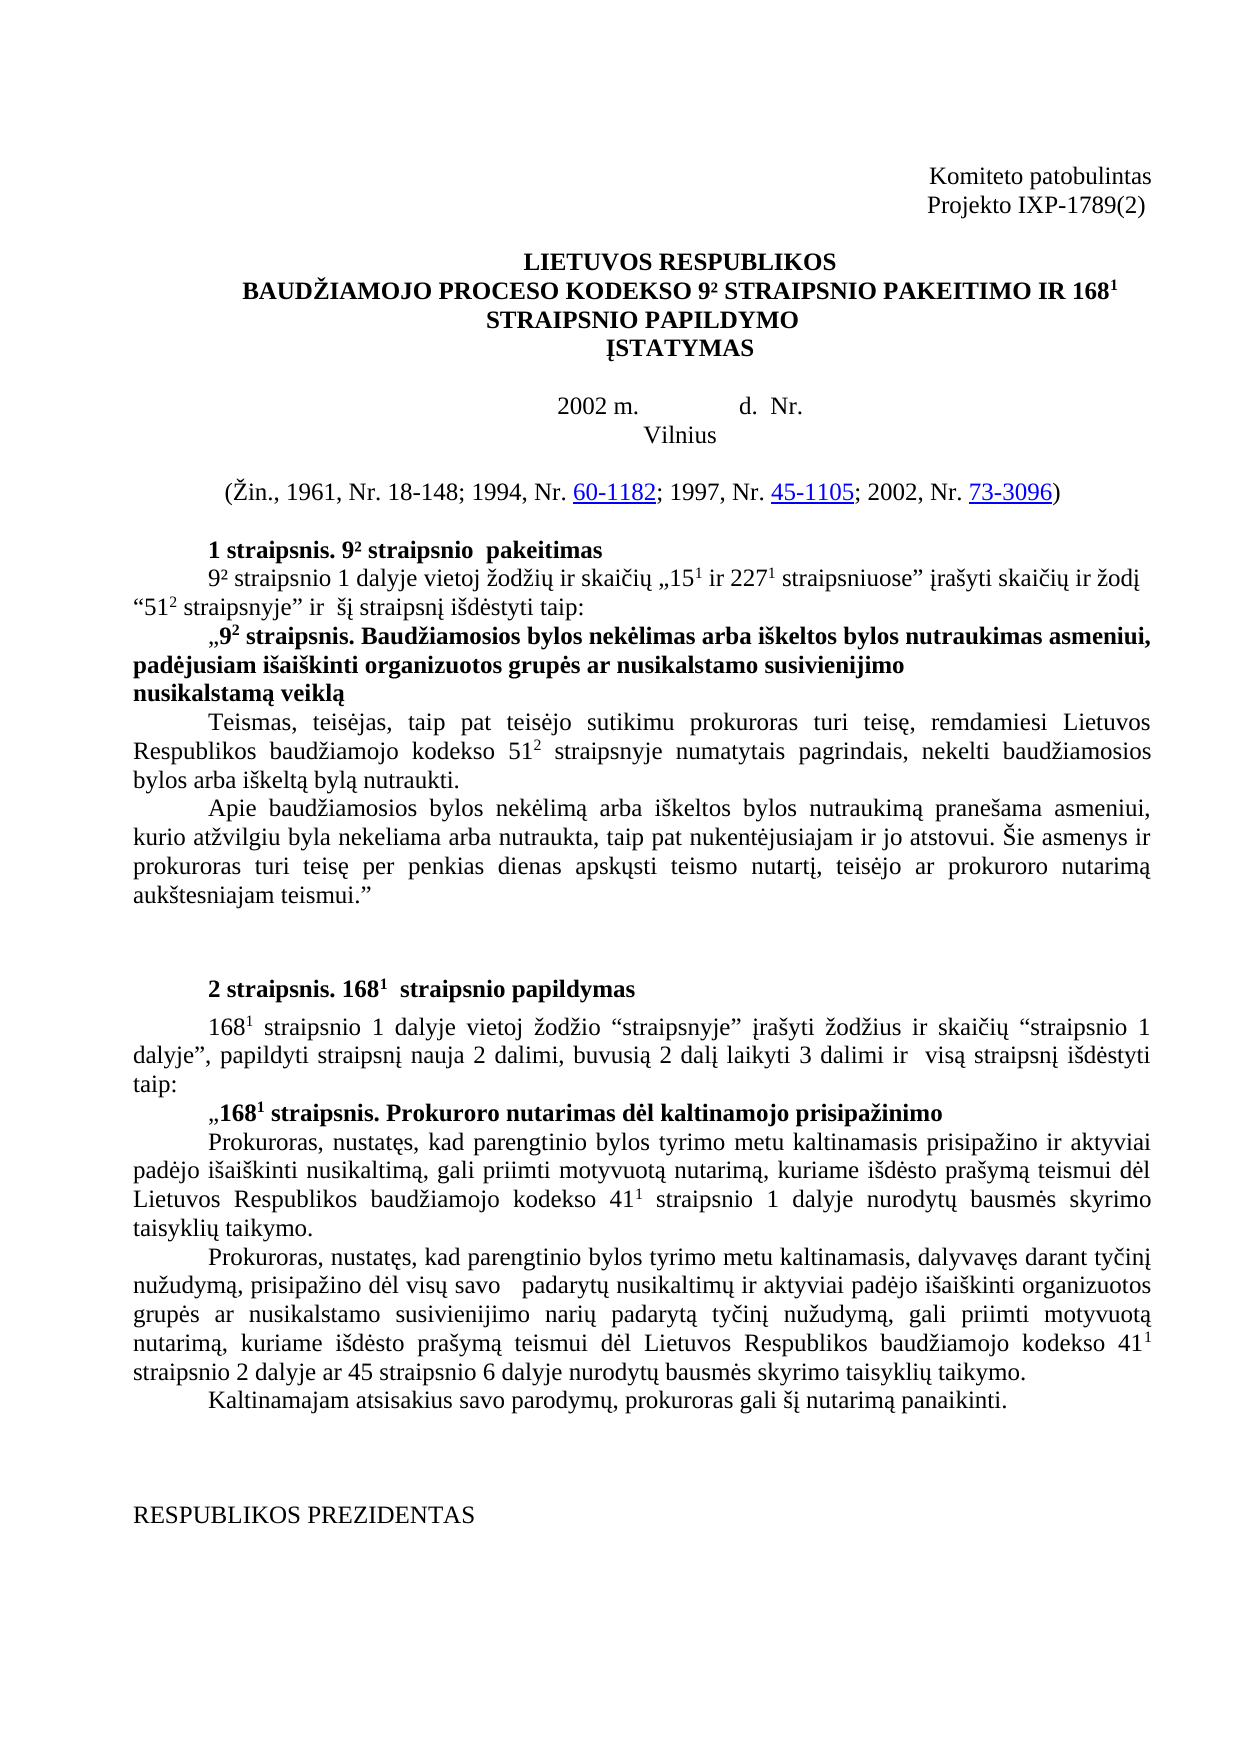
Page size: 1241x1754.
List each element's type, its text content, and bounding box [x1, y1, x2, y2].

text Vilnius [133, 420, 1152, 448]
text LIETUVOS RESPUBLIKOS [133, 247, 1152, 276]
text 1681 straipsnio 1 dalyje vietoj žodžio “straipsnyje” įrašyti žodžius ir skaičių “straipsnio 1 dalyje”, papildyti straipsnį nauja 2 dalimi, buvusią 2 dalį laikyti 3 dalimi ir visą straipsnį išdėstyti taip: [133, 1003, 1152, 1098]
text Projekto IXP-1789(2) [133, 190, 1152, 218]
text Prokuroras, nustatęs, kad parengtinio bylos tyrimo metu kaltinamasis, dalyvavęs darant tyčinį nužudymą, prisipažino dėl visų savo padarytų nusikaltimų ir aktyviai padėjo išaiškinti organizuotos grupės ar nusikalstamo susivienijimo narių padarytą tyčinį nužudymą, gali priimti motyvuotą nutarimą, kuriame išdėsto prašymą teismui dėl Lietuvos Respublikos baudžiamojo kodekso 411 straipsnio 2 dalyje ar 45 straipsnio 6 dalyje nurodytų bausmės skyrimo taisyklių taikymo. [133, 1242, 1152, 1386]
text 2 straipsnis. 1681 straipsnio papildymas [133, 966, 1152, 1003]
text 2002 m. d. Nr. [133, 391, 1152, 420]
text nusikalstamą veiklą [133, 678, 1152, 707]
text Kaltinamajam atsisakius savo parodymų, prokuroras gali šį nutarimą panaikinti. [133, 1386, 1152, 1414]
text BAUDŽIAMOJO PROCESO KODEKSO 9² STRAIPSNIO PAKEITIMO IR 1681 STRAIPSNIO PAPILDYMO [133, 276, 1152, 333]
text Apie baudžiamosios bylos nekėlimą arba iškeltos bylos nutraukimą pranešama asmeniui, kurio atžvilgiu byla nekeliama arba nutraukta, taip pat nukentėjusiajam ir jo atstovui. Šie asmenys ir prokuroras turi teisę per penkias dienas apskųsti teismo nutartį, teisėjo ar prokuroro nutarimą aukštesniajam teismui.” [133, 793, 1152, 908]
text Prokuroras, nustatęs, kad parengtinio bylos tyrimo metu kaltinamasis prisipažino ir aktyviai padėjo išaiškinti nusikaltimą, gali priimti motyvuotą nutarimą, kuriame išdėsto prašymą teismui dėl Lietuvos Respublikos baudžiamojo kodekso 411 straipsnio 1 dalyje nurodytų bausmės skyrimo taisyklių taikymo. [133, 1127, 1152, 1242]
text (Žin., 1961, Nr. 18-148; 1994, Nr. 60-1182; 1997, Nr. 45-1105; 2002, Nr. 73-3096) [133, 477, 1152, 506]
text Teismas, teisėjas, taip pat teisėjo sutikimu prokuroras turi teisę, remdamiesi Lietuvos Respublikos baudžiamojo kodekso 512 straipsnyje numatytais pagrindais, nekelti baudžiamosios bylos arba iškeltą bylą nutraukti. [133, 707, 1152, 793]
text 9² straipsnio 1 dalyje vietoj žodžių ir skaičių „151 ir 2271 straipsniuose” įrašyti skaičių ir žodį [133, 563, 1152, 592]
text ĮSTATYMAS [133, 333, 1152, 362]
text Komiteto patobulintas [133, 161, 1152, 190]
text 1 straipsnis. 9² straipsnio pakeitimas [133, 535, 1152, 563]
text “512 straipsnyje” ir šį straipsnį išdėstyti taip: [133, 592, 1152, 621]
text „92 straipsnis. Baudžiamosios bylos nekėlimas arba iškeltos bylos nutraukimas asmeniui, padėjusiam išaiškinti organizuotos grupės ar nusikalstamo susivienijimo [133, 621, 1152, 678]
text „1681 straipsnis. Prokuroro nutarimas dėl kaltinamojo prisipažinimo [133, 1098, 1152, 1127]
text RESPUBLIKOS PREZIDENTAS [133, 1501, 1152, 1529]
